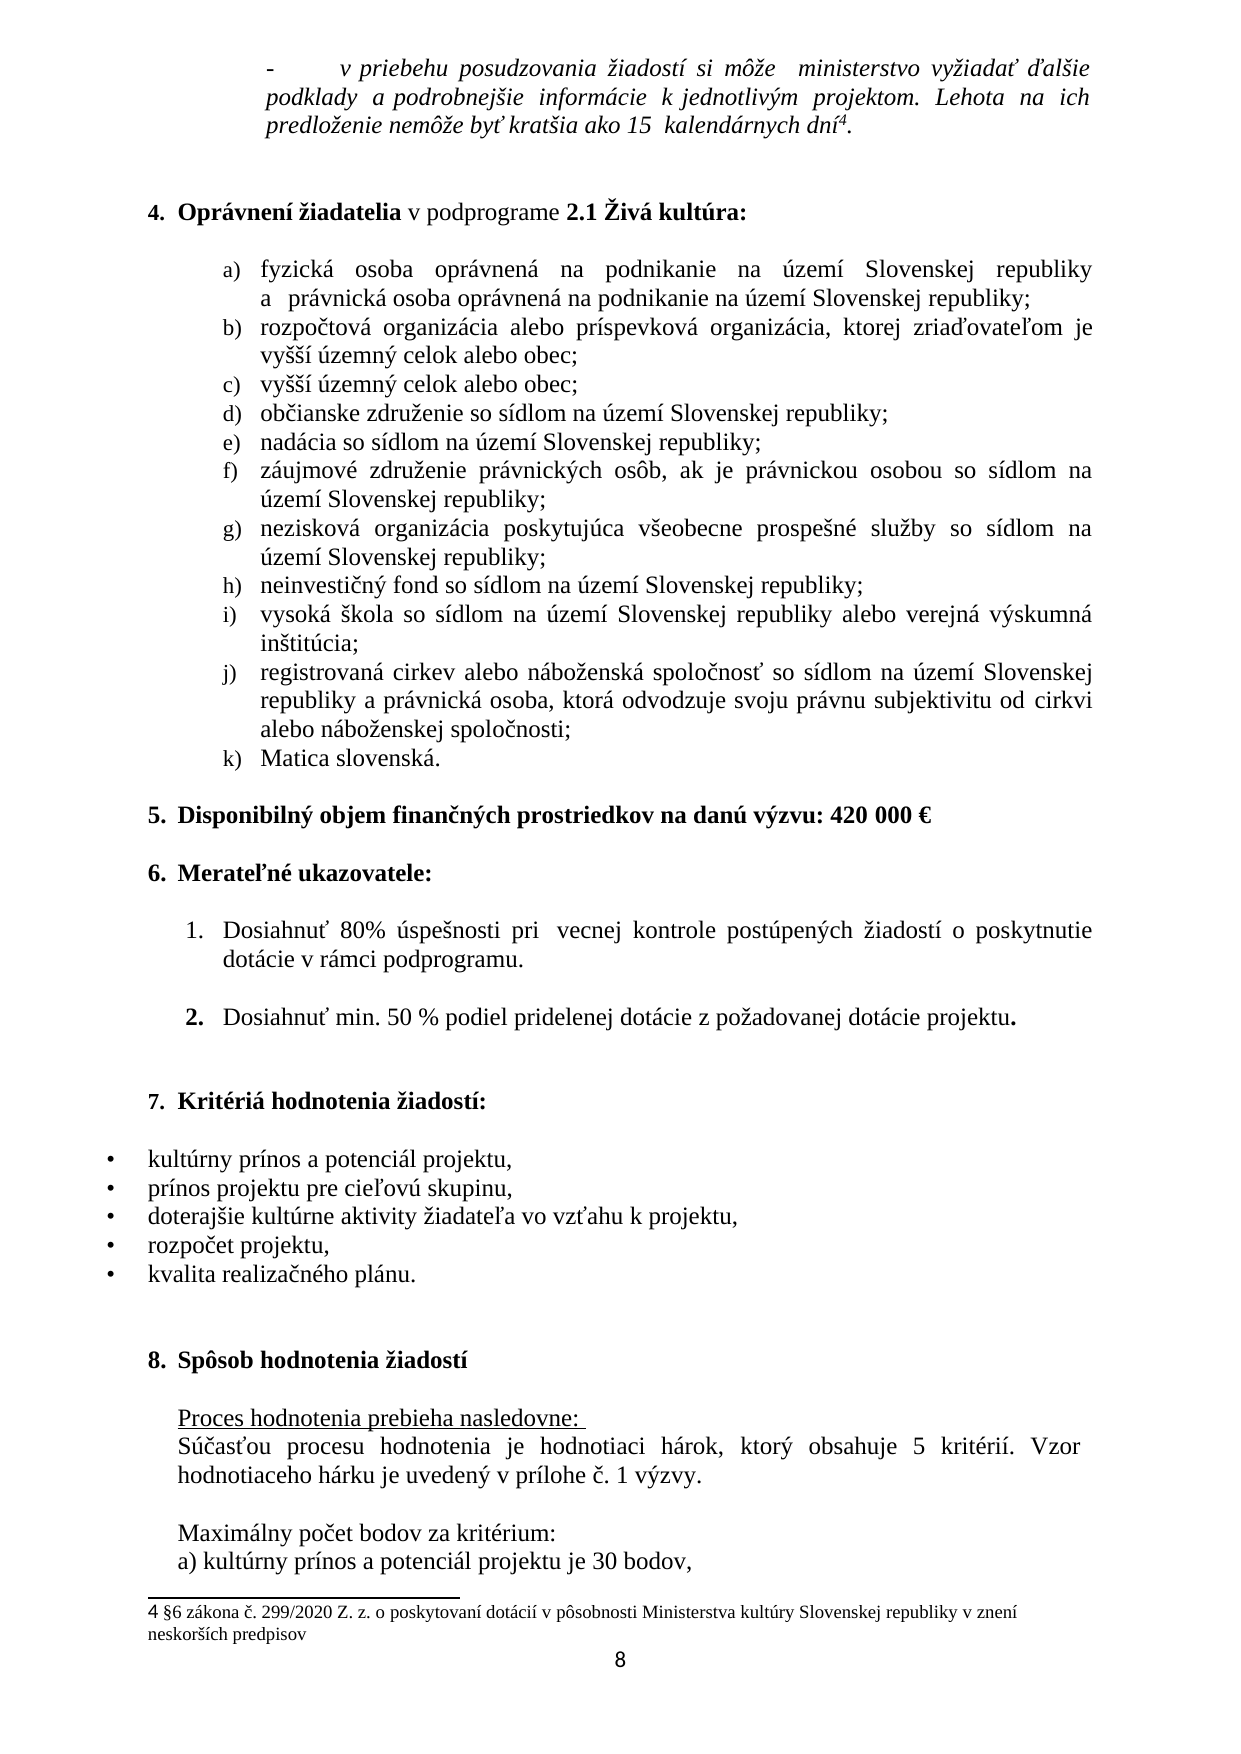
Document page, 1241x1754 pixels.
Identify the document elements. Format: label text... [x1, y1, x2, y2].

list §6 zákona č. 299/2020 Z. z. o poskytovaní dotácií v pôsobnosti Ministerstva kultúry Slovenskej republiky v znení neskorších predpisov [148, 1598, 1093, 1645]
list občianske združenie so sídlom na území Slovenskej republiky; [223, 398, 1093, 427]
list vyšší územný celok alebo obec; [223, 369, 1093, 398]
text a) kultúrny prínos a potenciál projektu je 30 bodov, [177, 1546, 1081, 1575]
list záujmové združenie právnických osôb, ak je právnickou osobou so sídlom na území Slovenskej republiky; [223, 456, 1093, 513]
list doterajšie kultúrne aktivity žiadateľa vo vzťahu k projektu, [106, 1201, 1093, 1230]
text Proces hodnotenia prebieha nasledovne: [177, 1403, 1081, 1431]
list fyzická osoba oprávnená na podnikanie na území Slovenskej republiky a právnická osoba oprávnená na podnikanie na území Slovenskej republiky; [223, 254, 1093, 312]
text Súčasťou procesu hodnotenia je hodnotiaci hárok, ktorý obsahuje 5 kritérií. Vzor hodnotiaceho hárku je uvedený v prílohe č. 1 výzvy. [177, 1431, 1081, 1489]
subtitle Merateľné ukazovatele: [148, 858, 1093, 887]
list registrovaná cirkev alebo náboženská spoločnosť so sídlom na území Slovenskej republiky a právnická osoba, ktorá odvodzuje svoju právnu subjektivitu od cirkvi alebo náboženskej spoločnosti; [223, 657, 1093, 743]
subtitle Disponibilný objem finančných prostriedkov na danú výzvu: 420 000 € [148, 801, 1093, 829]
text Maximálny počet bodov za kritérium: [177, 1518, 1081, 1546]
list Oprávnení žiadatelia v podprograme 2.1 Živá kultúra: [148, 197, 1093, 226]
list nezisková organizácia poskytujúca všeobecne prospešné služby so sídlom na území Slovenskej republiky; [223, 513, 1093, 571]
list kultúrny prínos a potenciál projektu, [106, 1144, 1093, 1173]
list Matica slovenská. [223, 743, 1093, 772]
list v priebehu posudzovania žiadostí si môže ministerstvo vyžiadať ďalšie podklady a podrobnejšie informácie k jednotlivým projektom. Lehota na ich predloženie nemôže byť kratšia ako 15 kalendárnych dní. [266, 53, 1093, 139]
list kvalita realizačného plánu. [106, 1259, 1093, 1288]
list Kritériá hodnotenia žiadostí: [148, 1086, 1093, 1115]
subtitle Dosiahnuť 80% úspešnosti pri vecnej kontrole postúpených žiadostí o poskytnutie dotácie v rámci podprogramu. [185, 916, 1093, 973]
list neinvestičný fond so sídlom na území Slovenskej republiky; [223, 571, 1093, 599]
list rozpočtová organizácia alebo príspevková organizácia, ktorej zriaďovateľom je vyšší územný celok alebo obec; [223, 312, 1093, 369]
list prínos projektu pre cieľovú skupinu, [106, 1173, 1093, 1201]
list Spôsob hodnotenia žiadostí [148, 1345, 1093, 1374]
list nadácia so sídlom na území Slovenskej republiky; [223, 427, 1093, 456]
list vysoká škola so sídlom na území Slovenskej republiky alebo verejná výskumná inštitúcia; [223, 599, 1093, 657]
subtitle Dosiahnuť min. 50 % podiel pridelenej dotácie z požadovanej dotácie projektu. [185, 1002, 1093, 1031]
list rozpočet projektu, [106, 1230, 1093, 1259]
